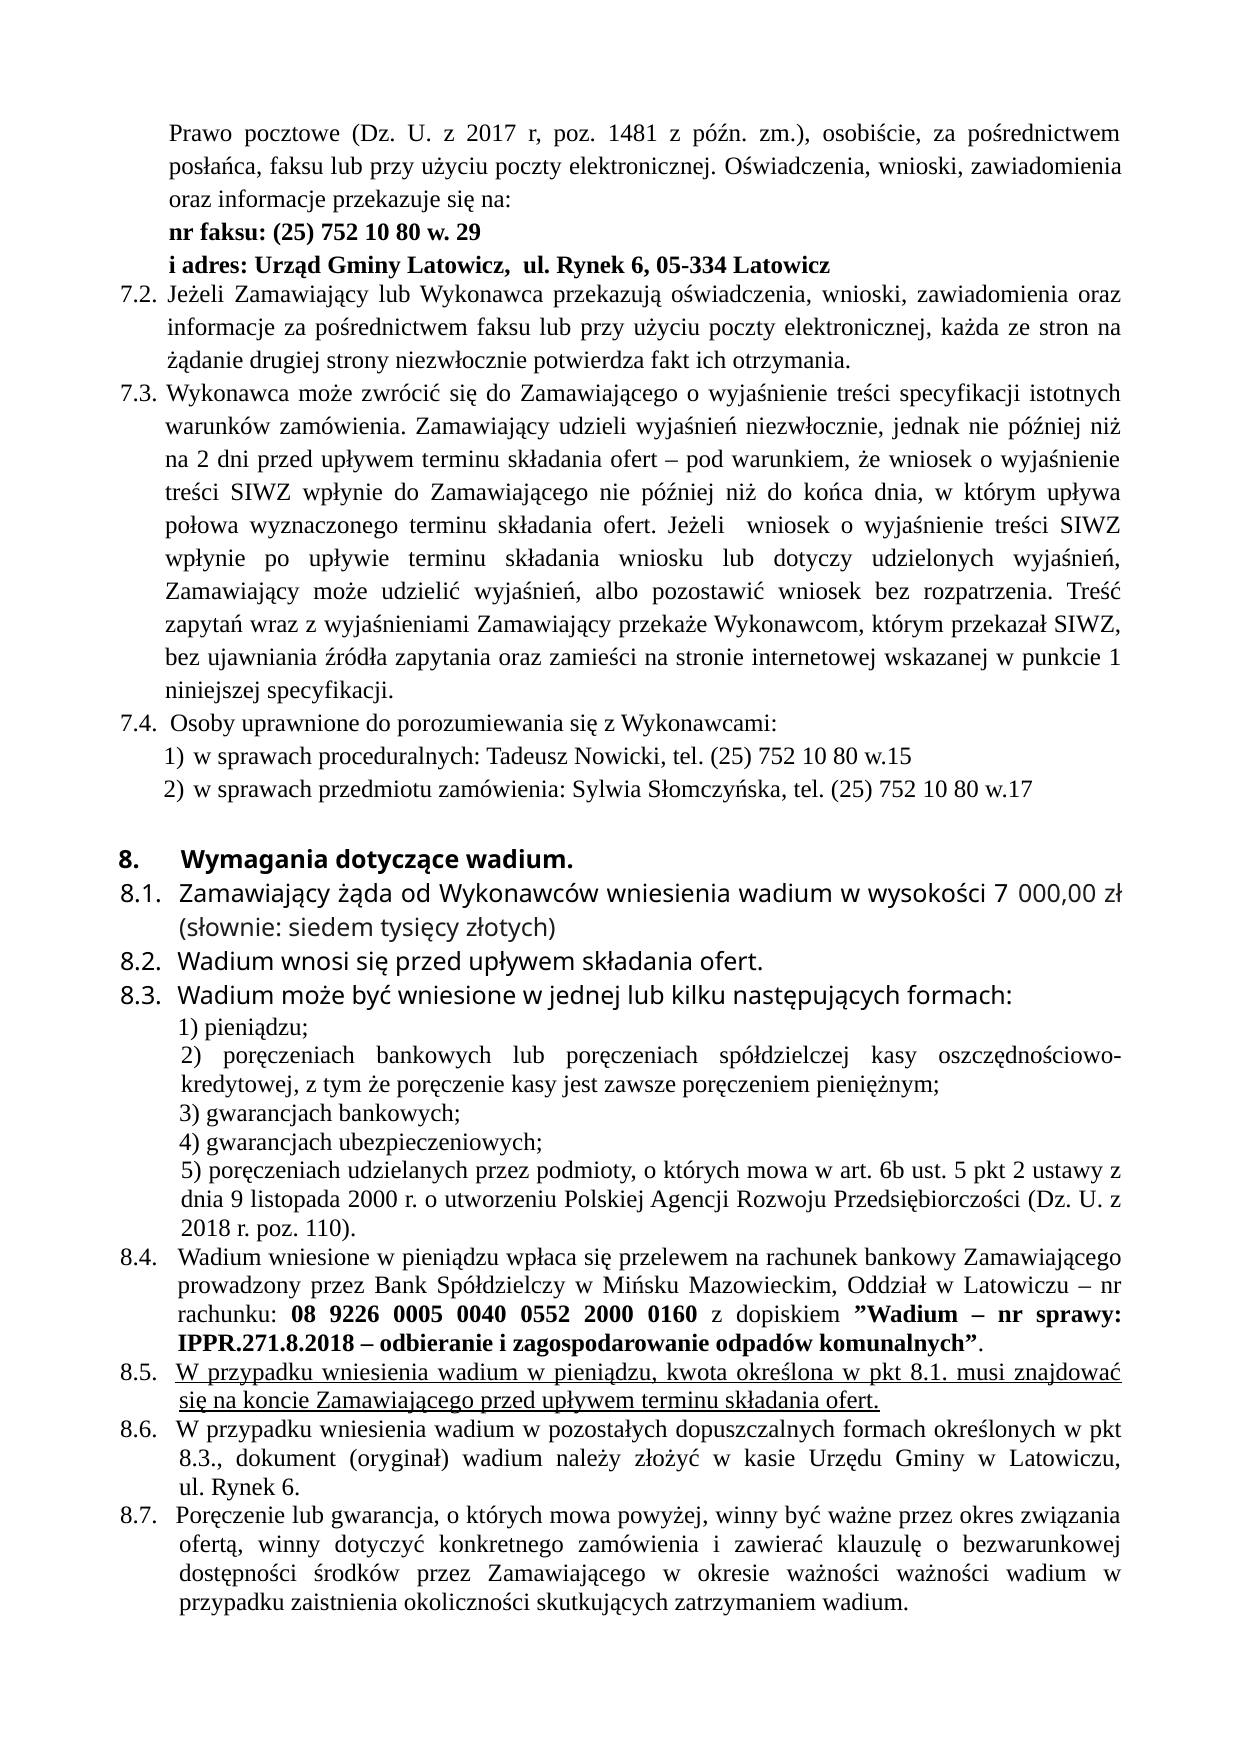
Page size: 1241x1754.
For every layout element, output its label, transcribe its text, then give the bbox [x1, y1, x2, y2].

list w sprawach proceduralnych: Tadeusz Nowicki, tel. (25) 752 10 80 w.15 [163, 741, 1122, 770]
list Wadium wniesione w pieniądzu wpłaca się przelewem na rachunek bankowy Zamawiającego prowadzony przez Bank Spółdzielczy w Mińsku Mazowieckim, Oddział w Latowiczu – nr rachunku: 08 9226 0005 0040 0552 2000 0160 z dopiskiem ”Wadium – nr sprawy: IPPR.271.8.2018 – odbieranie i zagospodarowanie odpadów komunalnych”. [120, 1242, 1122, 1357]
list Wadium wnosi się przed upływem składania ofert. [120, 943, 1122, 978]
list i adres: Urząd Gminy Latowicz, ul. Rynek 6, 05-334 Latowicz [168, 250, 1122, 279]
text 4) gwarancjach ubezpieczeniowych; [179, 1127, 1122, 1155]
list Poręczenie lub gwarancja, o których mowa powyżej, winny być ważne przez okres związania ofertą, winny dotyczyć konkretnego zamówienia i zawierać klauzulę o bezwarunkowej dostępności środków przez Zamawiającego w okresie ważności ważności wadium w przypadku zaistnienia okoliczności skutkujących zatrzymaniem wadium. [120, 1500, 1122, 1615]
text 5) poręczeniach udzielanych przez podmioty, o których mowa w art. 6b ust. 5 pkt 2 ustawy z dnia 9 listopada 2000 r. o utworzeniu Polskiej Agencji Rozwoju Przedsiębiorczości (Dz. U. z 2018 r. poz. 110). [181, 1155, 1122, 1242]
text 8. Wymagania dotyczące wadium. [118, 841, 1122, 875]
text 7.4. Osoby uprawnione do porozumiewania się z Wykonawcami: [120, 708, 1122, 737]
text 7.2. Jeżeli Zamawiający lub Wykonawca przekazują oświadczenia, wnioski, zawiadomienia oraz informacje za pośrednictwem faksu lub przy użyciu poczty elektronicznej, każda ze stron na żądanie drugiej strony niezwłocznie potwierdza fakt ich otrzymania. [120, 279, 1122, 374]
text 7.3. Wykonawca może zwrócić się do Zamawiającego o wyjaśnienie treści specyfikacji istotnych warunków zamówienia. Zamawiający udzieli wyjaśnień niezwłocznie, jednak nie później niż na 2 dni przed upływem terminu składania ofert – pod warunkiem, że wniosek o wyjaśnienie treści SIWZ wpłynie do Zamawiającego nie później niż do końca dnia, w którym upływa połowa wyznaczonego terminu składania ofert. Jeżeli wniosek o wyjaśnienie treści SIWZ wpłynie po upływie terminu składania wniosku lub dotyczy udzielonych wyjaśnień, Zamawiający może udzielić wyjaśnień, albo pozostawić wniosek bez rozpatrzenia. Treść zapytań wraz z wyjaśnieniami Zamawiający przekaże Wykonawcom, którym przekazał SIWZ, bez ujawniania źródła zapytania oraz zamieści na stronie internetowej wskazanej w punkcie 1 niniejszej specyfikacji. [120, 378, 1122, 704]
list w sprawach przedmiotu zamówienia: Sylwia Słomczyńska, tel. (25) 752 10 80 w.17 [163, 774, 1122, 803]
list W przypadku wniesienia wadium w pozostałych dopuszczalnych formach określonych w pkt 8.3., dokument (oryginał) wadium należy złożyć w kasie Urzędu Gminy w Latowiczu, ul. Rynek 6. [120, 1414, 1122, 1500]
list W przypadku wniesienia wadium w pieniądzu, kwota określona w pkt 8.1. musi znajdować się na koncie Zamawiającego przed upływem terminu składania ofert. [120, 1357, 1122, 1414]
list Wadium może być wniesione w jednej lub kilku następujących formach: [120, 978, 1122, 1012]
text 3) gwarancjach bankowych; [179, 1098, 1122, 1127]
list Zamawiający żąda od Wykonawców wniesienia wadium w wysokości 7 000,00 zł (słownie: siedem tysięcy złotych) [120, 875, 1122, 943]
list 1) pieniądzu; [140, 1012, 1122, 1040]
list Prawo pocztowe (Dz. U. z 2017 r, poz. 1481 z późn. zm.), osobiście, za pośrednictwem posłańca, faksu lub przy użyciu poczty elektronicznej. Oświadczenia, wnioski, zawiadomienia oraz informacje przekazuje się na: [120, 118, 1122, 213]
list nr faksu: (25) 752 10 80 w. 29 [120, 217, 1122, 246]
text 2) poręczeniach bankowych lub poręczeniach spółdzielczej kasy oszczędnościowo-kredytowej, z tym że poręczenie kasy jest zawsze poręczeniem pieniężnym; [181, 1040, 1122, 1098]
